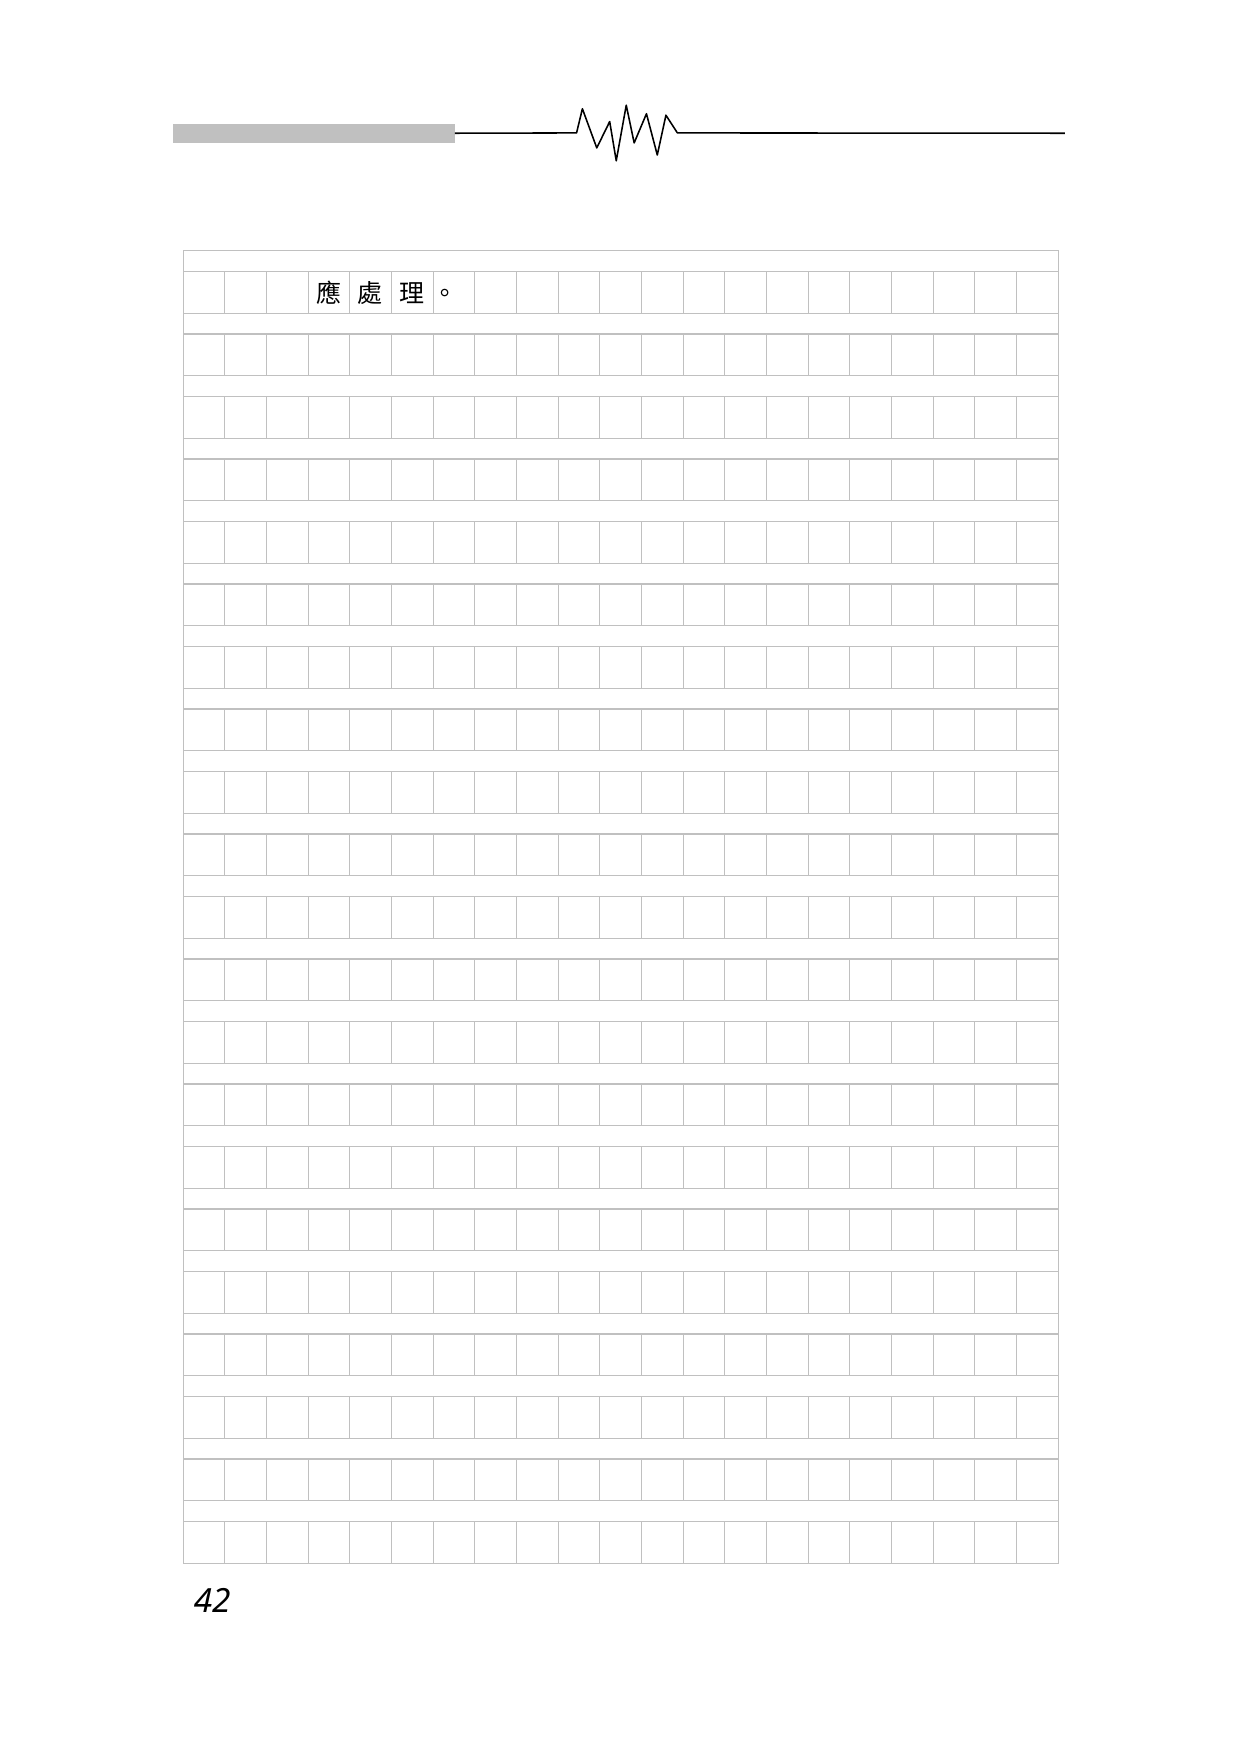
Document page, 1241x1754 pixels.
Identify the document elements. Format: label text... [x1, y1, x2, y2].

text 寮國為一黨專政，政府機關在處理該國人民與外商之糾紛問題時，常偏袒本國人。另寮國人自尊心強，我商處理寮籍員工違反規定時，切忌逞一時之快，當眾謾罵或毆打員工，以免遭驅逐出境。此外，如薪資調幅跟不上經濟成長與物價上漲速度，加以有心人士從旁煽動，則易導致罷工事件，對資方造成嚴重損害。故我業者對待員工，無論在薪資待遇或溝通管理上，宜採漸進與疏導方式，合理改善工作條件，避免直接衝突，以降低罷工之風險。萬一發生罷工情事，建議業者儘速與寮國臺商總會聯繫，轉向寮國相關部門反應處理。 [281, 251, 1058, 271]
